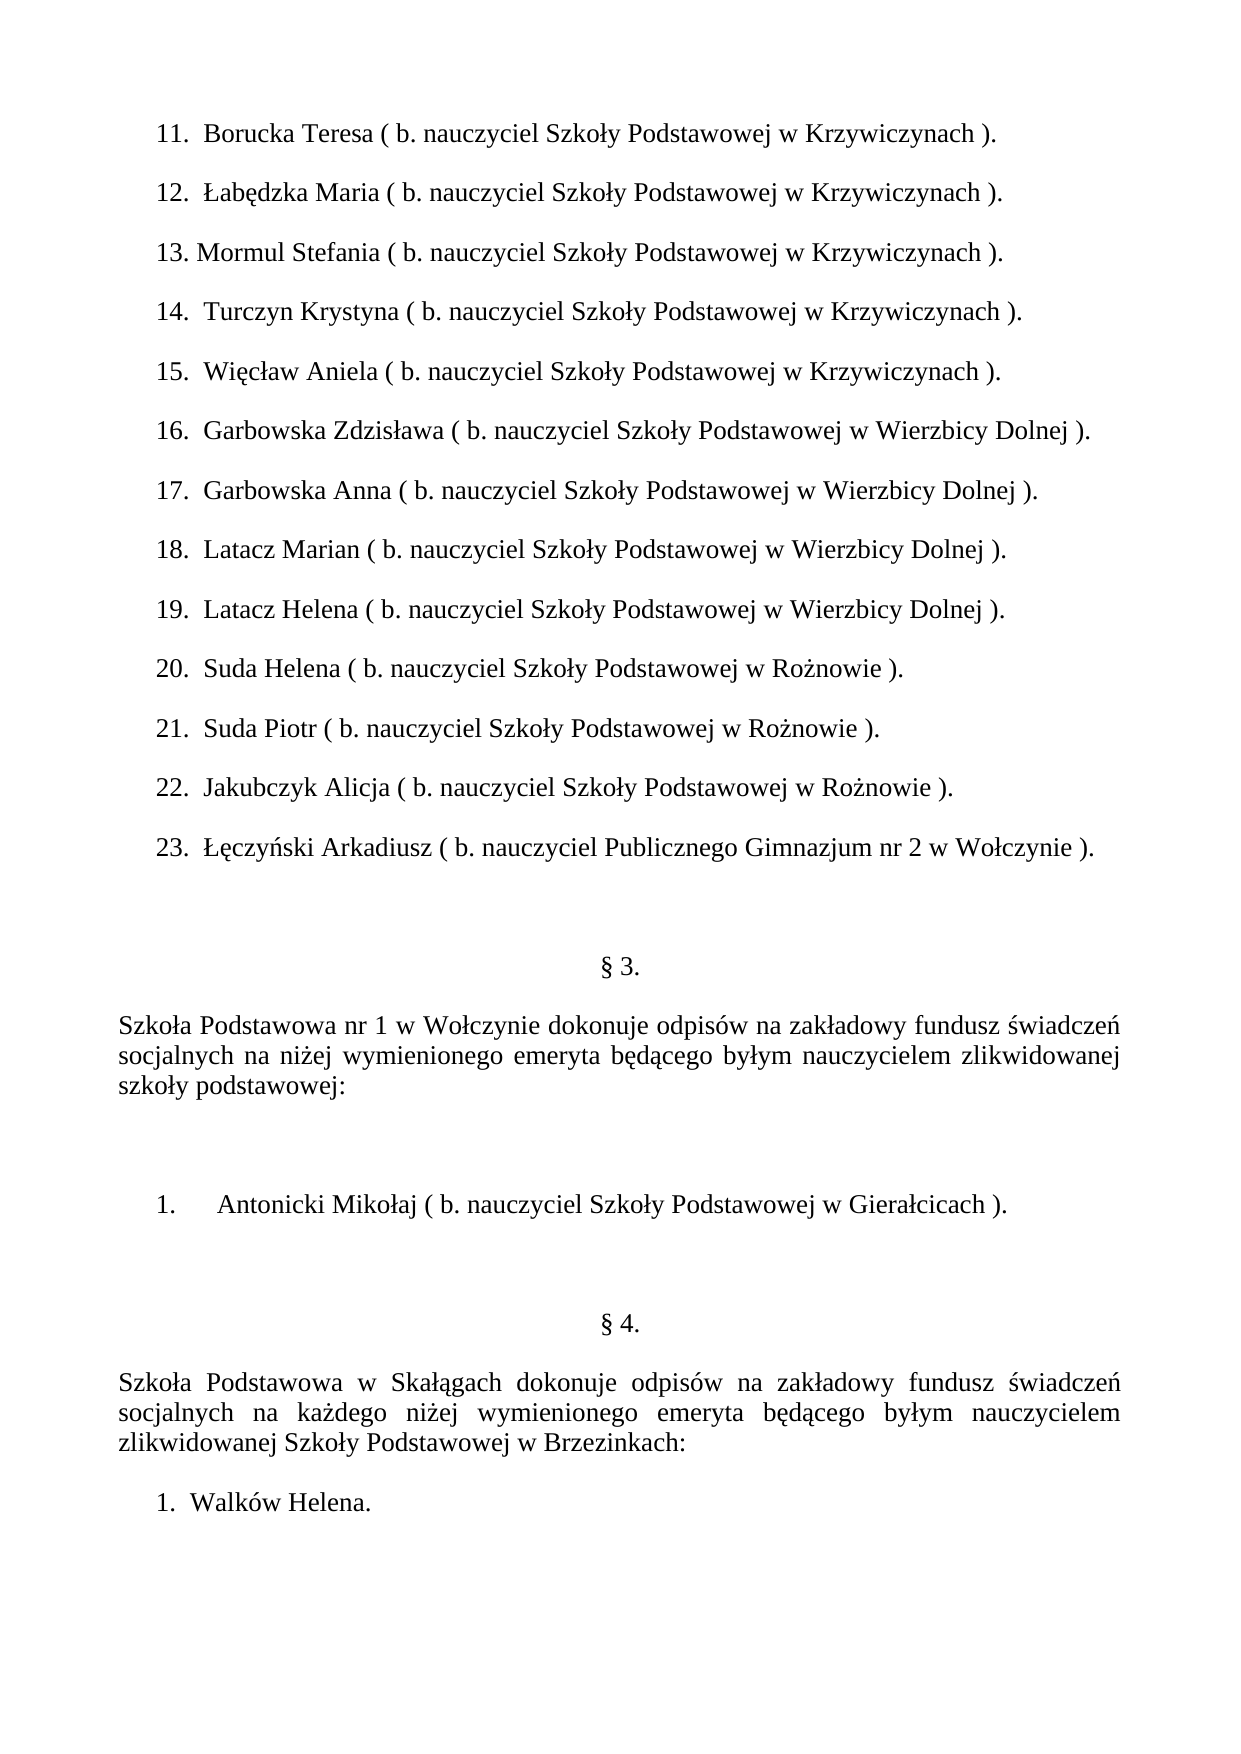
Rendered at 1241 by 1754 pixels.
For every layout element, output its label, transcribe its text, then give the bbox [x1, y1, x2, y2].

text Szkoła Podstawowa nr 1 w Wołczynie dokonuje odpisów na zakładowy fundusz świadczeń socjalnych na niżej wymienionego emeryta będącego byłym nauczycielem zlikwidowanej szkoły podstawowej: [118, 1010, 1122, 1100]
text § 3. [118, 951, 1122, 981]
text 23. Łęczyński Arkadiusz ( b. nauczyciel Publicznego Gimnazjum nr 2 w Wołczynie ). [156, 832, 1122, 862]
text § 4. [118, 1308, 1122, 1338]
text 1. Antonicki Mikołaj ( b. nauczyciel Szkoły Podstawowej w Gierałcicach ). [156, 1189, 1122, 1219]
text 16. Garbowska Zdzisława ( b. nauczyciel Szkoły Podstawowej w Wierzbicy Dolnej ). [156, 416, 1122, 446]
text 19. Latacz Helena ( b. nauczyciel Szkoły Podstawowej w Wierzbicy Dolnej ). [156, 594, 1122, 624]
text 11. Borucka Teresa ( b. nauczyciel Szkoły Podstawowej w Krzywiczynach ). [156, 118, 1122, 148]
text 17. Garbowska Anna ( b. nauczyciel Szkoły Podstawowej w Wierzbicy Dolnej ). [156, 475, 1122, 505]
text 12. Łabędzka Maria ( b. nauczyciel Szkoły Podstawowej w Krzywiczynach ). [156, 178, 1122, 208]
text Szkoła Podstawowa w Skałągach dokonuje odpisów na zakładowy fundusz świadczeń socjalnych na każdego niżej wymienionego emeryta będącego byłym nauczycielem zlikwidowanej Szkoły Podstawowej w Brzezinkach: [118, 1368, 1122, 1458]
text 22. Jakubczyk Alicja ( b. nauczyciel Szkoły Podstawowej w Rożnowie ). [156, 772, 1122, 802]
text 13. Mormul Stefania ( b. nauczyciel Szkoły Podstawowej w Krzywiczynach ). [156, 237, 1122, 267]
text 18. Latacz Marian ( b. nauczyciel Szkoły Podstawowej w Wierzbicy Dolnej ). [156, 534, 1122, 564]
text 14. Turczyn Krystyna ( b. nauczyciel Szkoły Podstawowej w Krzywiczynach ). [156, 297, 1122, 327]
text 1. Walków Helena. [156, 1487, 1122, 1517]
text 15. Więcław Aniela ( b. nauczyciel Szkoły Podstawowej w Krzywiczynach ). [156, 356, 1122, 386]
text 21. Suda Piotr ( b. nauczyciel Szkoły Podstawowej w Rożnowie ). [156, 713, 1122, 743]
text 20. Suda Helena ( b. nauczyciel Szkoły Podstawowej w Rożnowie ). [156, 653, 1122, 683]
